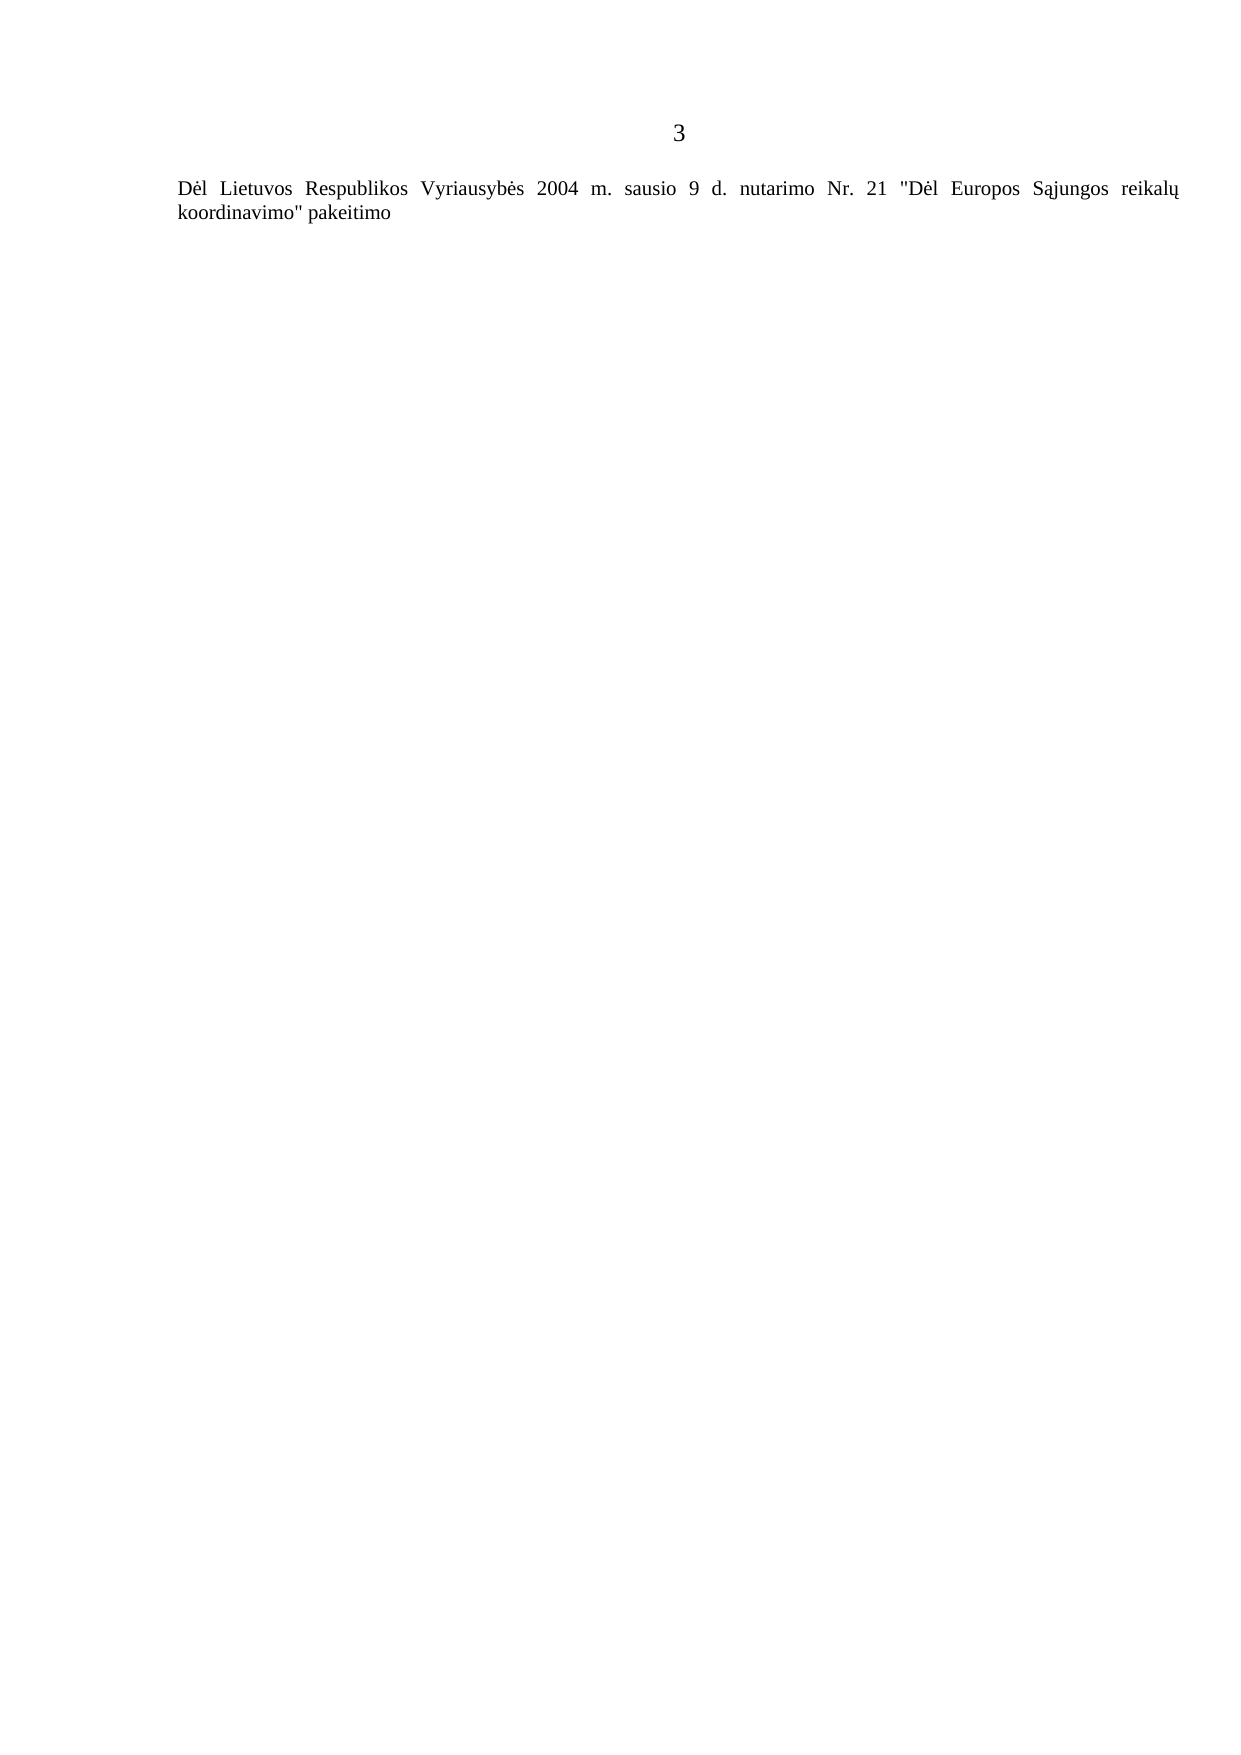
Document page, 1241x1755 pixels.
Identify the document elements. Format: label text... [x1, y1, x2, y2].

text Dėl Lietuvos Respublikos Vyriausybės 2004 m. sausio 9 d. nutarimo Nr. 21 "Dėl Europos Sąjungos reikalų koordinavimo" pakeitimo [177, 176, 1181, 224]
